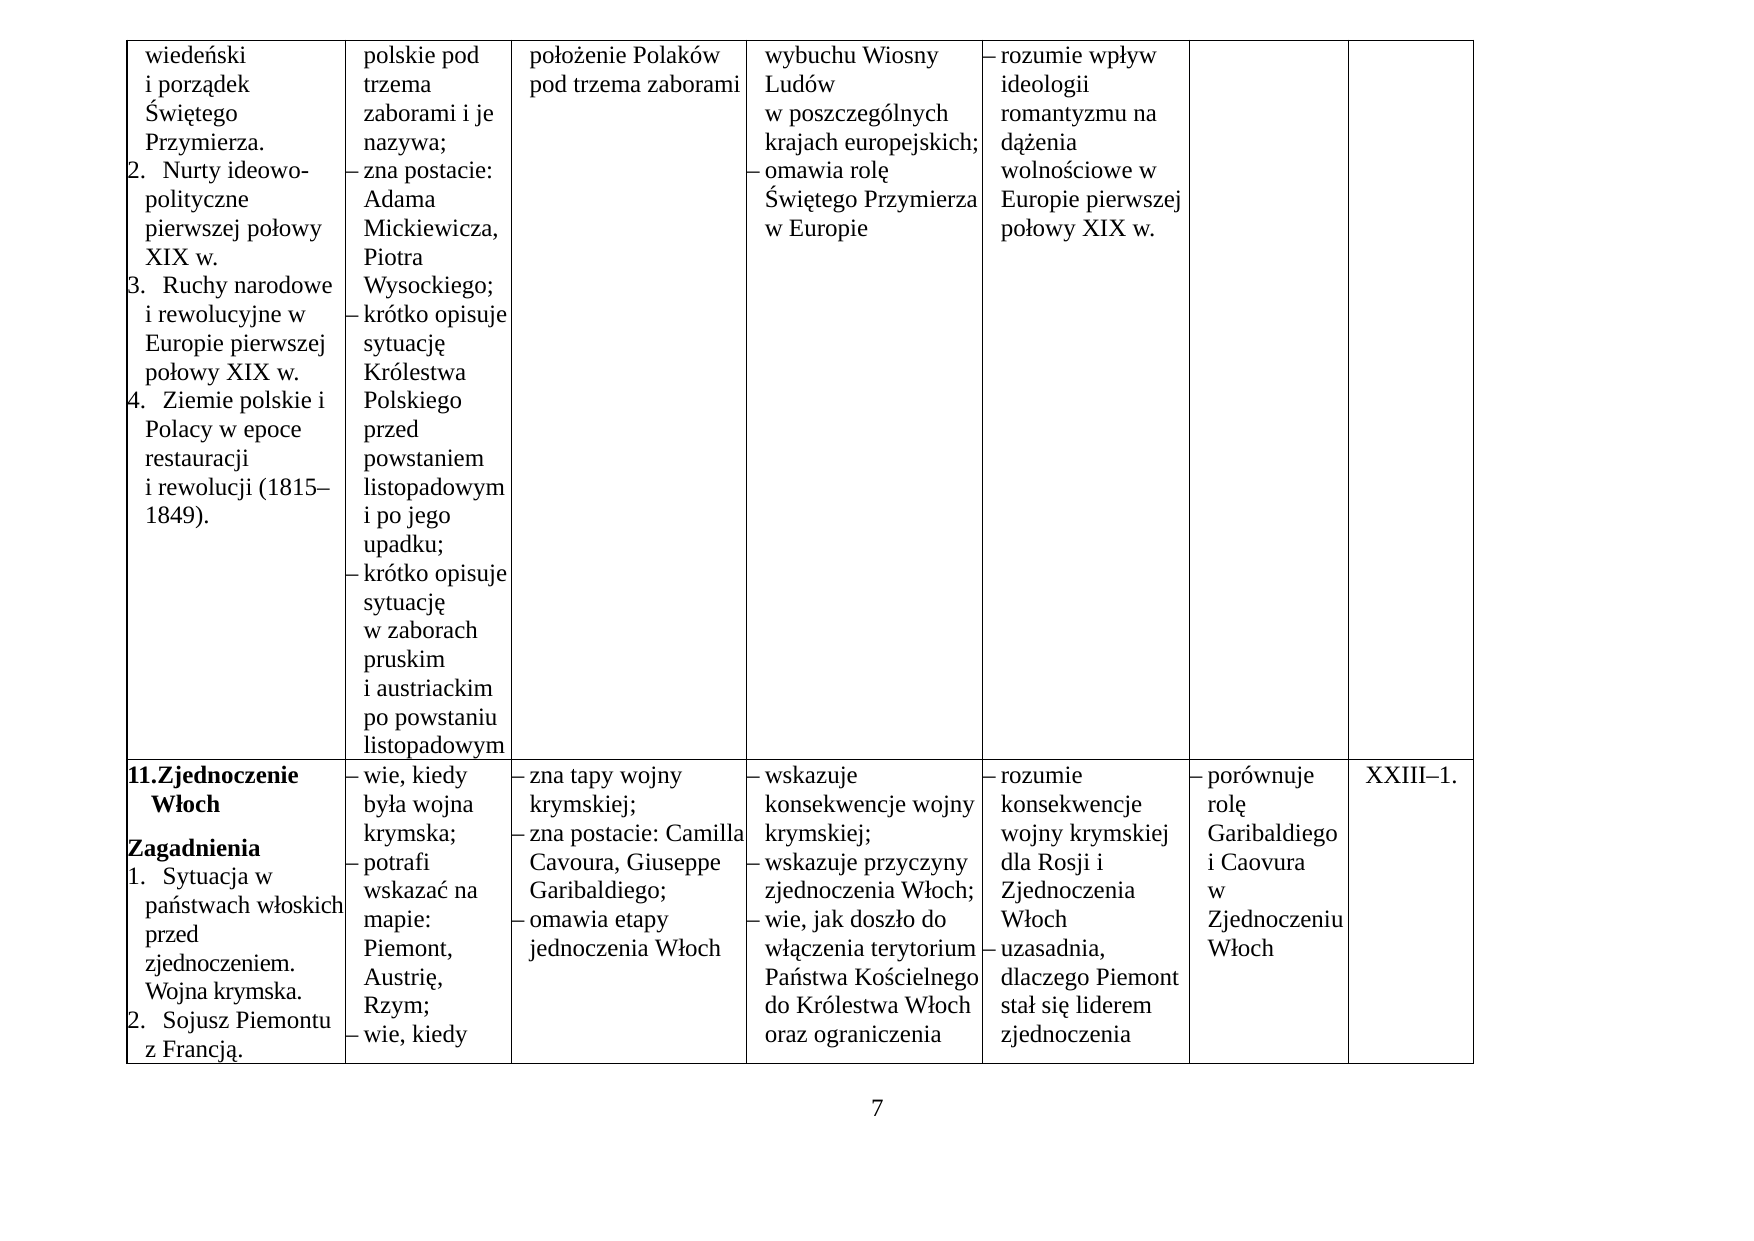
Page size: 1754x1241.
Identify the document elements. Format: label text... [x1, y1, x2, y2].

table_cell – rozumie wpływ ideologii romantyzmu na dążenia wolnościowe w Europie pierwszej połowy XIX w. [983, 41, 1189, 759]
table_cell – zna tapy wojny krymskiej; – zna postacie: Camilla Cavoura, Giuseppe Garibaldiego; – omawia etapy jednoczenia Włoch [512, 760, 746, 1063]
table_cell 11. Zjednoczenie Włoch Zagadnienia 1. Sytuacja w państwach włoskich przed zjednoczeniem. Wojna krymska. 2. Sojusz Piemontu z Francją. [128, 760, 345, 1063]
table_cell [1349, 41, 1473, 759]
table_cell – wskazuje konsekwencje wojny krymskiej; – wskazuje przyczyny zjednoczenia Włoch; – wie, jak doszło do włączenia terytorium Państwa Kościelnego do Królestwa Włoch oraz ograniczenia [747, 760, 982, 1063]
table_cell XXIII–1. [1349, 760, 1473, 1063]
table_cell – wie, kiedy była wojna krymska; – potrafi wskazać na mapie: Piemont, Austrię, Rzym; – wie, kiedy [346, 760, 511, 1063]
table_cell polskie pod trzema zaborami i je nazywa; – zna postacie: Adama Mickiewicza, Piotra Wysockiego; – krótko opisuje sytuację Królestwa Polskiego przed powstaniem listopadowym i po jego upadku; – krótko opisuje sytuację w zaborach pruskim i austriackim po powstaniu listopadowym [346, 41, 511, 759]
table_cell wybuchu Wiosny Ludów w poszczególnych krajach europejskich; – omawia rolę Świętego Przymierza w Europie [747, 41, 982, 759]
table_cell wiedeński i porządek Świętego Przymierza. 2. Nurty ideowo-polityczne pierwszej połowy XIX w. 3. Ruchy narodowe i rewolucyjne w Europie pierwszej połowy XIX w. 4. Ziemie polskie i Polacy w epoce restauracji i rewolucji (1815–1849). [128, 41, 345, 759]
table_cell położenie Polaków pod trzema zaborami [512, 41, 746, 759]
table_cell – porównuje rolę Garibaldiego i Caovura w Zjednoczeniu Włoch [1190, 760, 1348, 1063]
table_cell [1190, 41, 1348, 759]
table_cell – rozumie konsekwencje wojny krymskiej dla Rosji i Zjednoczenia Włoch – uzasadnia, dlaczego Piemont stał się liderem zjednoczenia [983, 760, 1189, 1063]
